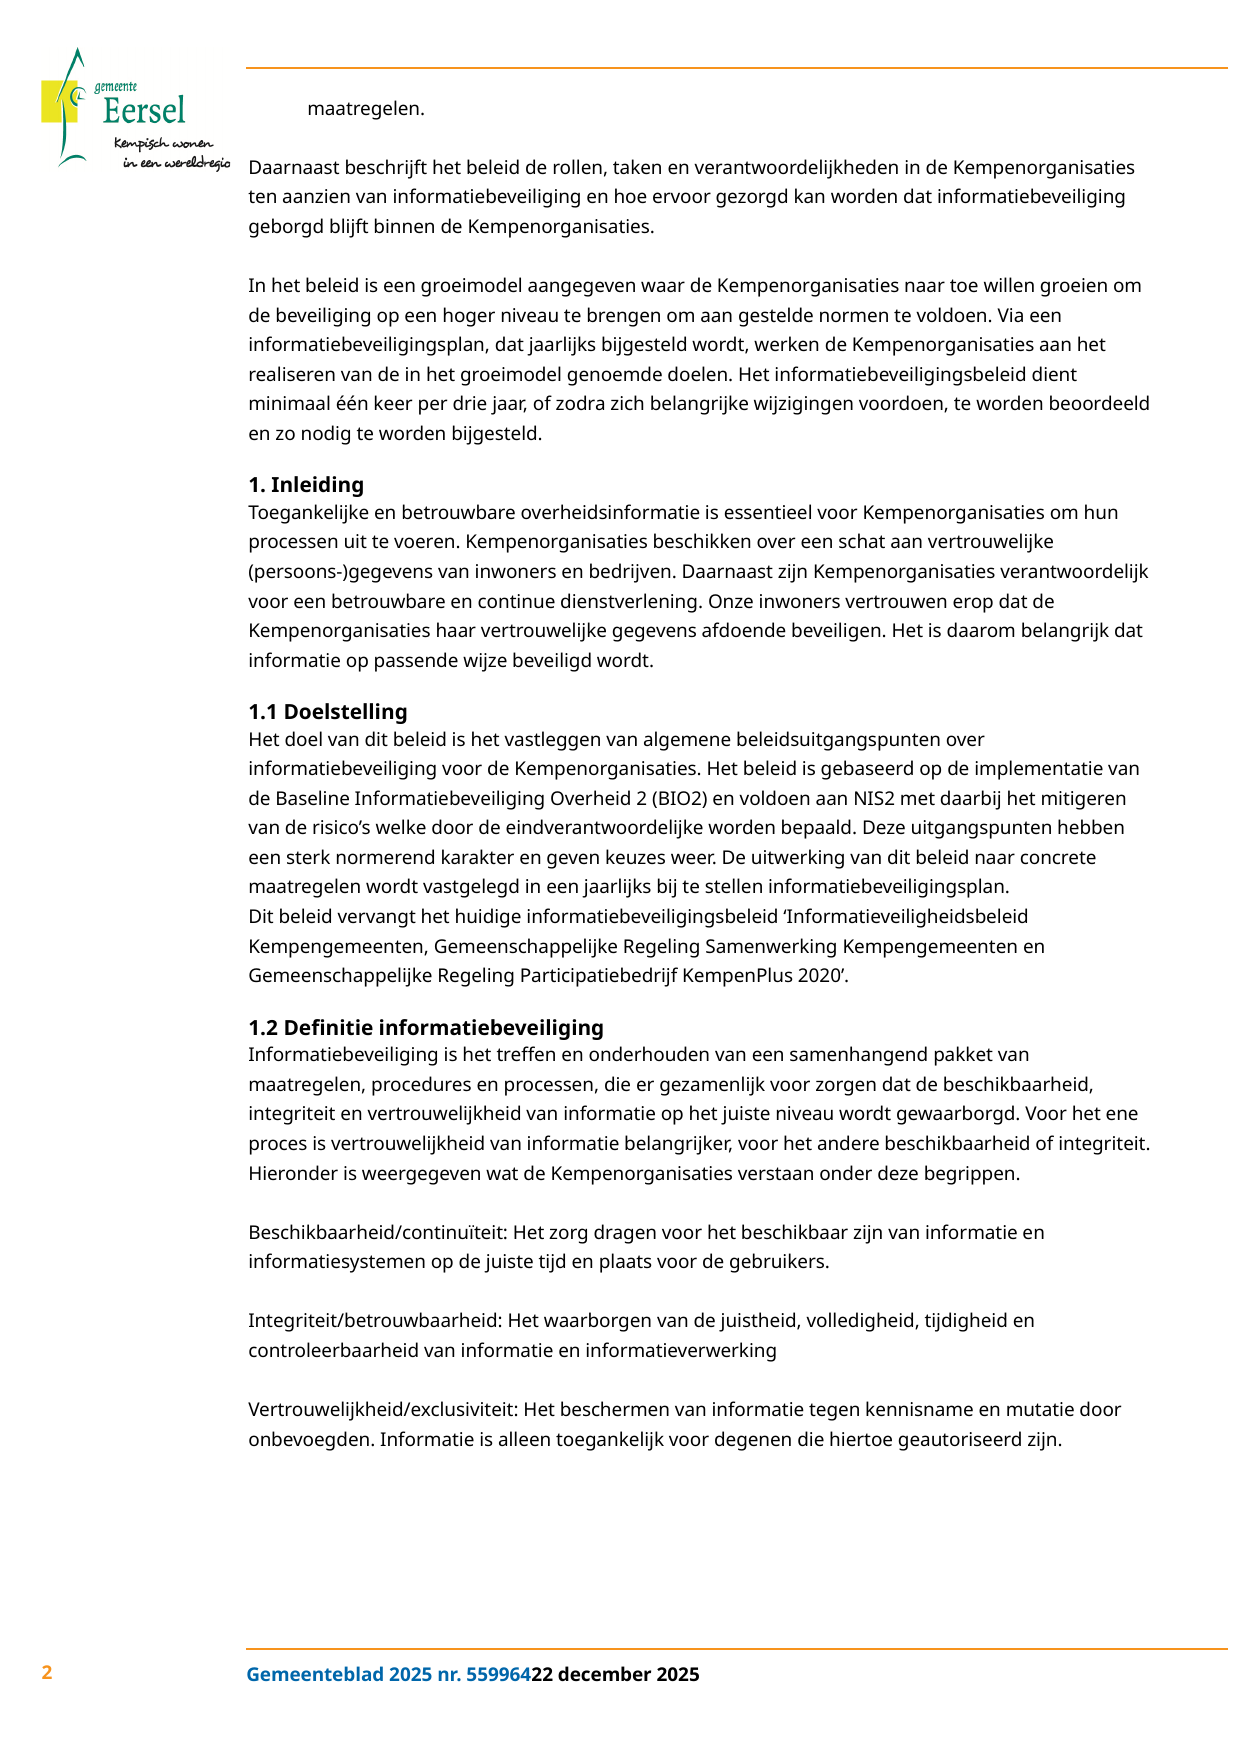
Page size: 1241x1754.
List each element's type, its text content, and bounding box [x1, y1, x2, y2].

text Informatiebeveiliging is het treffen en onderhouden van een samenhangend pakket van maatregelen, procedures en processen, die er gezamenlijk voor zorgen dat de beschikbaarheid, integriteit en vertrouwelijkheid van informatie op het juiste niveau wordt gewaarborgd. Voor het ene proces is vertrouwelijkheid van informatie belangrijker, voor het andere beschikbaarheid of integriteit. Hieronder is weergegeven wat de Kempenorganisaties verstaan onder deze begrippen. [248, 1041, 1152, 1185]
text Beschikbaarheid/continuïteit: Het zorg dragen voor het beschikbaar zijn van informatie en informatiesystemen op de juiste tijd en plaats voor de gebruikers. [248, 1219, 1152, 1274]
text 1.1 Doelstelling [248, 697, 1152, 726]
text 1. Inleiding [248, 471, 1152, 499]
text Toegankelijke en betrouwbare overheidsinformatie is essentieel voor Kempenorganisaties om hun processen uit te voeren. Kempenorganisaties beschikken over een schat aan vertrouwelijke (persoons-)gegevens van inwoners en bedrijven. Daarnaast zijn Kempenorganisaties verantwoordelijk voor een betrouwbare en continue dienstverlening. Onze inwoners vertrouwen erop dat de Kempenorganisaties haar vertrouwelijke gegevens afdoende beveiligen. Het is daarom belangrijk dat informatie op passende wijze beveiligd wordt. [248, 499, 1152, 673]
text Dit beleid vervangt het huidige informatiebeveiligingsbeleid ‘Informatieveiligheidsbeleid Kempengemeenten, Gemeenschappelijke Regeling Samenwerking Kempengemeenten en Gemeenschappelijke Regeling Participatiebedrijf KempenPlus 2020’. [248, 903, 1152, 988]
picture [41, 47, 231, 172]
text In het beleid is een groeimodel aangegeven waar de Kempenorganisaties naar toe willen groeien om de beveiliging op een hoger niveau te brengen om aan gestelde normen te voldoen. Via een informatiebeveiligingsplan, dat jaarlijks bijgesteld wordt, werken de Kempenorganisaties aan het realiseren van de in het groeimodel genoemde doelen. Het informatiebeveiligingsbeleid dient minimaal één keer per drie jaar, of zodra zich belangrijke wijzigingen voordoen, te worden beoordeeld en zo nodig te worden bijgesteld. [248, 272, 1152, 446]
text Vertrouwelijkheid/exclusiviteit: Het beschermen van informatie tegen kennisname en mutatie door onbevoegden. Informatie is alleen toegankelijk voor degenen die hiertoe geautoriseerd zijn. [248, 1396, 1152, 1452]
text Het doel van dit beleid is het vastleggen van algemene beleidsuitgangspunten over informatiebeveiliging voor de Kempenorganisaties. Het beleid is gebaseerd op de implementatie van de Baseline Informatiebeveiliging Overheid 2 (BIO2) en voldoen aan NIS2 met daarbij het mitigeren van de risico’s welke door de eindverantwoordelijke worden bepaald. Deze uitgangspunten hebben een sterk normerend karakter en geven keuzes weer. De uitwerking van dit beleid naar concrete maatregelen wordt vastgelegd in een jaarlijks bij te stellen informatiebeveiligingsplan. [248, 726, 1152, 899]
text 1.2 Definitie informatiebeveiliging [248, 1013, 1152, 1041]
text Daarnaast beschrijft het beleid de rollen, taken en verantwoordelijkheden in de Kempenorganisaties ten aanzien van informatiebeveiliging en hoe ervoor gezorgd kan worden dat informatiebeveiliging geborgd blijft binnen de Kempenorganisaties. [248, 154, 1152, 239]
text Integriteit/betrouwbaarheid: Het waarborgen van de juistheid, volledigheid, tijdigheid en controleerbaarheid van informatie en informatieverwerking [248, 1308, 1152, 1363]
list maatregelen. [248, 95, 1152, 121]
